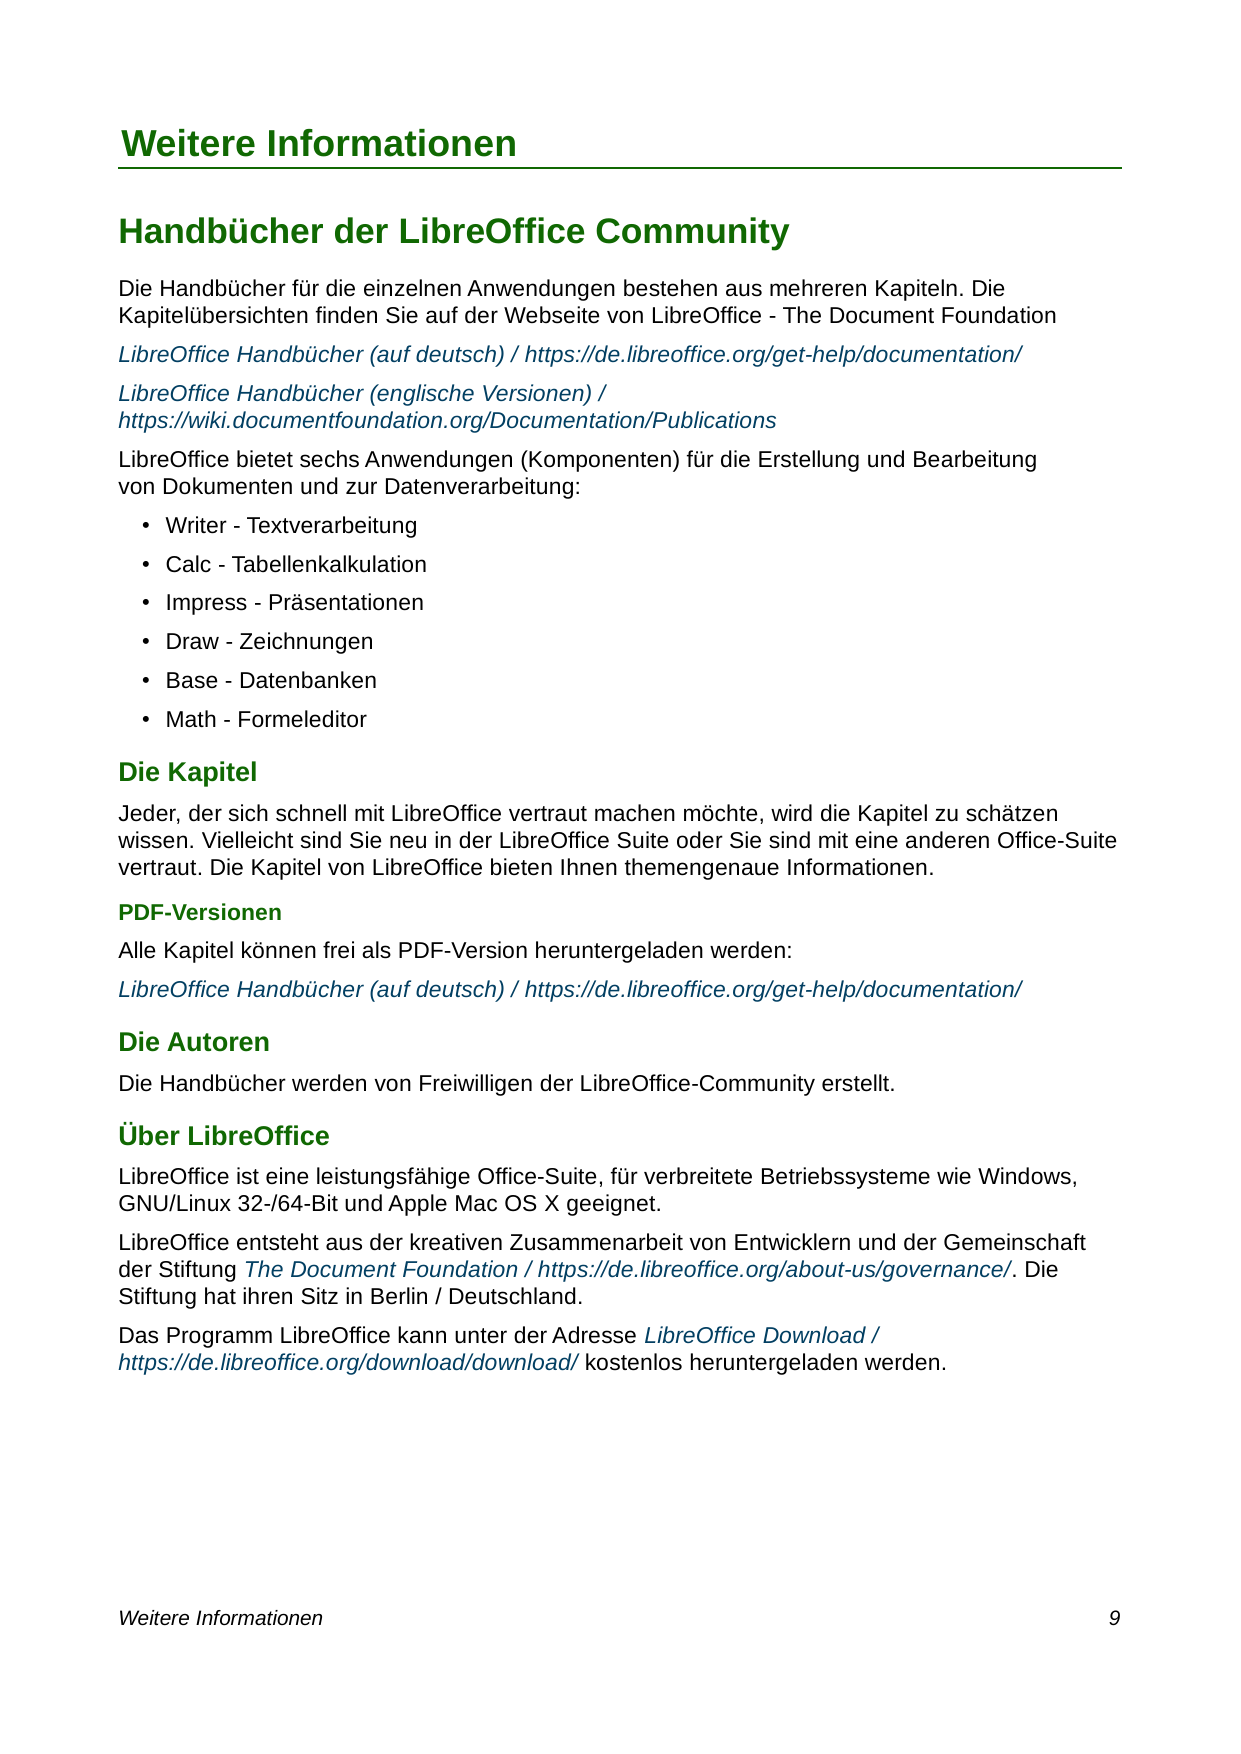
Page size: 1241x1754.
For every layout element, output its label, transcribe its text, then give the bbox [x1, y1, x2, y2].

list Impress - Präsentationen [142, 589, 1122, 616]
subtitle Die Kapitel [118, 756, 1122, 787]
list Draw - Zeichnungen [142, 628, 1122, 655]
text Alle Kapitel können frei als PDF-Version heruntergeladen werden: [118, 937, 1122, 964]
list Math - Formeleditor [142, 705, 1122, 732]
list Writer - Textverarbeitung [142, 511, 1122, 538]
text LibreOffice Handbücher (auf deutsch) / https://de.libreoffice.org/get-help/documentation/ [118, 976, 1122, 1003]
subtitle Weitere Informationen [118, 118, 1122, 167]
subtitle Handbücher der LibreOffice Community [118, 210, 1122, 251]
subtitle PDF-Versionen [118, 898, 1122, 925]
text Jeder, der sich schnell mit LibreOffice vertraut machen möchte, wird die Kapitel zu schätzen wissen. Vielleicht sind Sie neu in der LibreOffice Suite oder Sie sind mit eine anderen Office-Suite vertraut. Die Kapitel von LibreOffice bieten Ihnen themengenaue Informationen. [118, 799, 1122, 880]
text LibreOffice ist eine leistungsfähige Office-Suite, für verbreitete Betriebssysteme wie Windows, GNU/Linux 32-/64-Bit und Apple Mac OS X geeignet. [118, 1163, 1122, 1217]
list Base - Datenbanken [142, 666, 1122, 693]
text Das Programm LibreOffice kann unter der Adresse LibreOffice Download / https://de.libreoffice.org/download/download/ kostenlos heruntergeladen werden. [118, 1322, 1122, 1376]
text Die Handbücher für die einzelnen Anwendungen bestehen aus mehreren Kapiteln. Die Kapitelübersichten finden Sie auf der Webseite von LibreOffice - The Document Foundation [118, 274, 1122, 328]
subtitle Die Autoren [118, 1026, 1122, 1057]
subtitle Über LibreOffice [118, 1120, 1122, 1151]
text LibreOffice entsteht aus der kreativen Zusammenarbeit von Entwicklern und der Gemeinschaft der Stiftung The Document Foundation / https://de.libreoffice.org/about-us/governance/. Die Stiftung hat ihren Sitz in Berlin / Deutschland. [118, 1228, 1122, 1310]
list Calc - Tabellenkalkulation [142, 550, 1122, 577]
text LibreOffice bietet sechs Anwendungen (Komponenten) für die Erstellung und Bearbeitung von Dokumenten und zur Datenverarbeitung: [118, 445, 1122, 499]
text LibreOffice Handbücher (englische Versionen) / https://wiki.documentfoundation.org/Documentation/Publications [118, 379, 1122, 433]
text Die Handbücher werden von Freiwilligen der LibreOffice-Community erstellt. [118, 1069, 1122, 1096]
text LibreOffice Handbücher (auf deutsch) / https://de.libreoffice.org/get-help/documentation/ [118, 340, 1122, 367]
